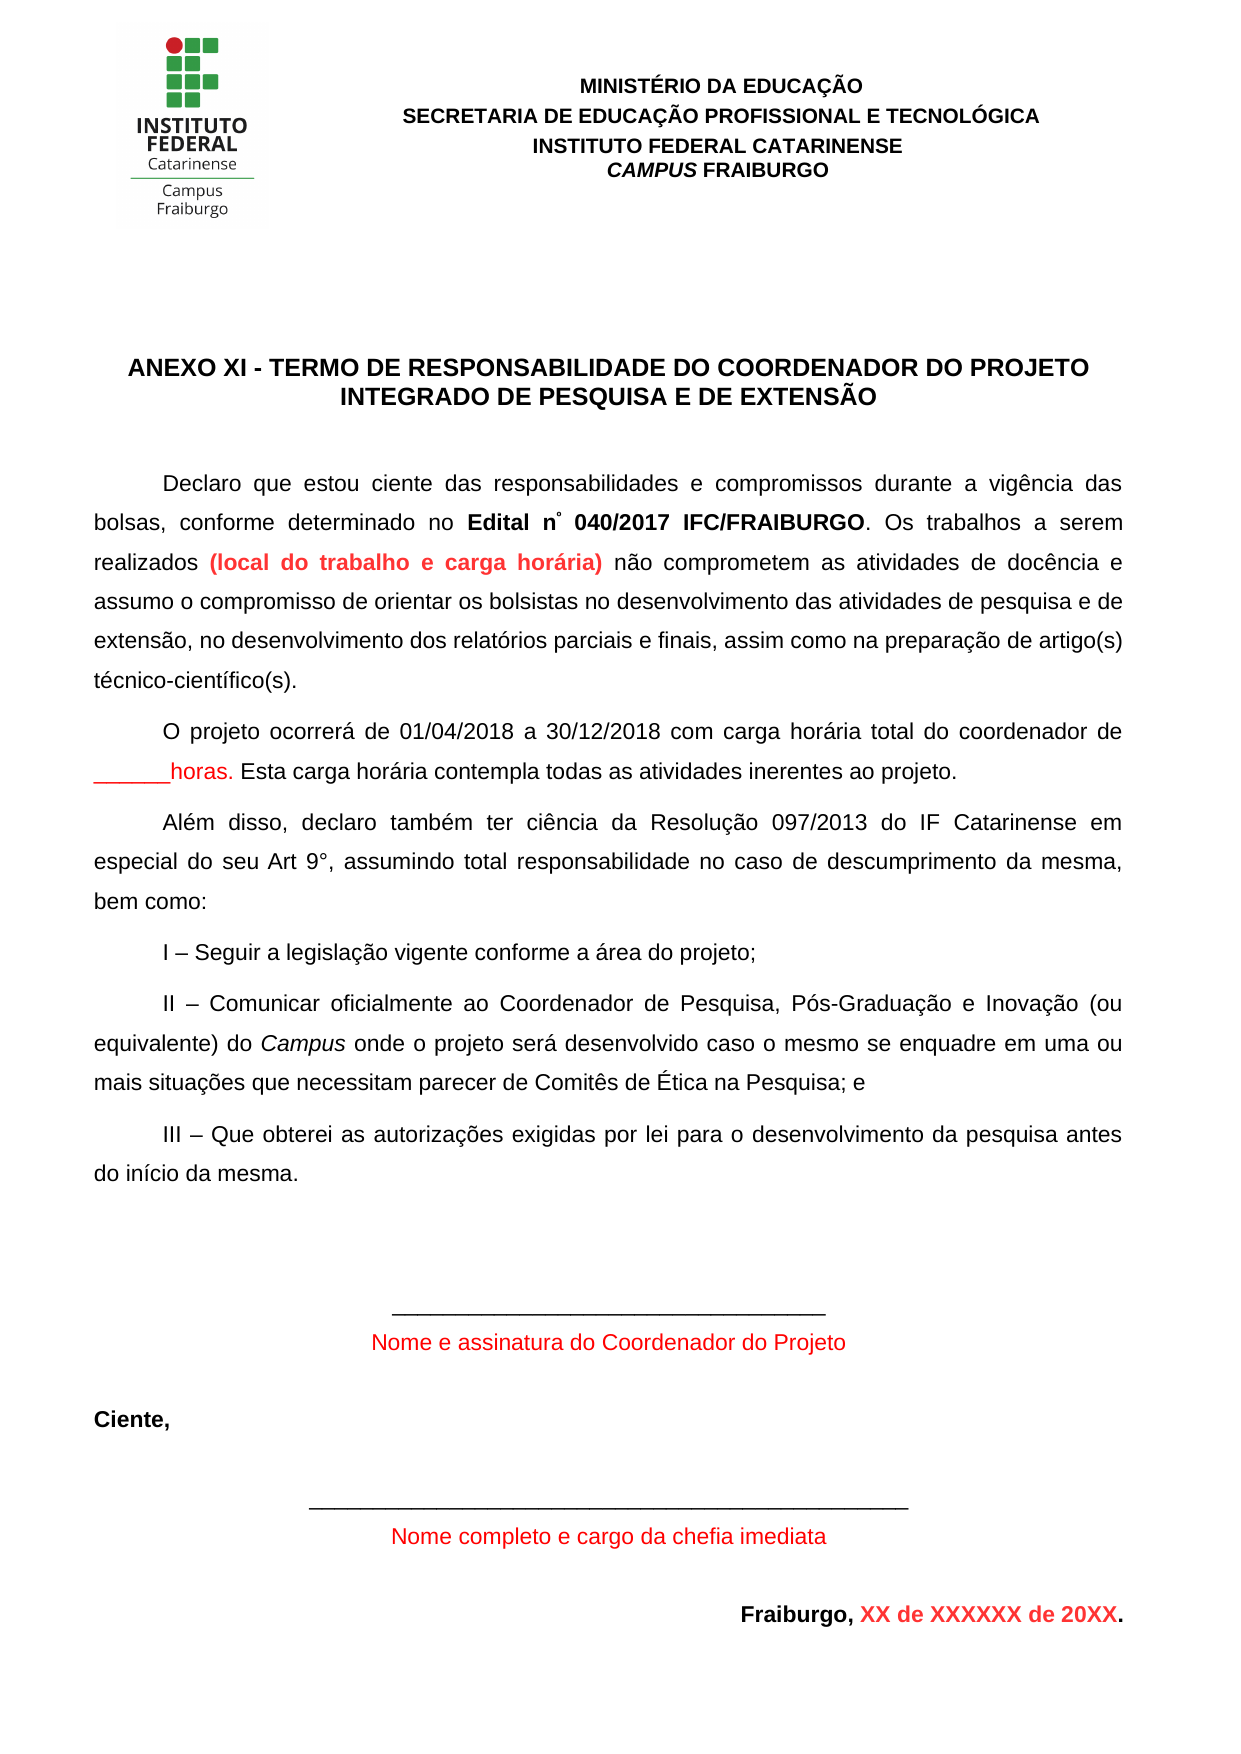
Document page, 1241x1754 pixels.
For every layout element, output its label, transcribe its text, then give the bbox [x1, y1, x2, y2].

text Fraiburgo, XX de XXXXXX de 20XX. [94, 1601, 1123, 1627]
text Além disso, declaro também ter ciência da Resolução 097/2013 do IF Catarinense em especial do seu Art 9°, assumindo total responsabilidade no caso de descumprimento da mesma, bem como: [94, 809, 1123, 914]
text II – Comunicar oficialmente ao Coordenador de Pesquisa, Pós-Graduação e Inovação (ou equivalente) do Campus onde o projeto será desenvolvido caso o mesmo se enquadre em uma ou mais situações que necessitam parecer de Comitês de Ética na Pesquisa; e [94, 990, 1123, 1096]
text O projeto ocorrerá de 01/04/2018 a 30/12/2018 com carga horária total do coordenador de ______horas. Esta carga horária contempla todas as atividades inerentes ao projeto. [94, 718, 1123, 784]
text I – Seguir a legislação vigente conforme a área do projeto; [94, 939, 1123, 965]
text ANEXO XI - TERMO DE RESPONSABILIDADE DO COORDENADOR DO PROJETO INTEGRADO DE PESQUISA E DE EXTENSÃO [94, 353, 1123, 410]
text Ciente, [94, 1406, 1123, 1433]
text Declaro que estou ciente das responsabilidades e compromissos durante a vigência das bolsas, conforme determinado no Edital nº 040/2017 IFC/FRAIBURGO. Os trabalhos a serem realizados (local do trabalho e carga horária) não comprometem as atividades de docência e assumo o compromisso de orientar os bolsistas no desenvolvimento das atividades de pesquisa e de extensão, no desenvolvimento dos relatórios parciais e finais, assim como na preparação de artigo(s) técnico-científico(s). [94, 469, 1123, 693]
picture [115, 22, 269, 229]
text __________________________________ [94, 1290, 1123, 1316]
text Nome e assinatura do Coordenador do Projeto [94, 1328, 1123, 1355]
text III – Que obterei as autorizações exigidas por lei para o desenvolvimento da pesquisa antes do início da mesma. [94, 1121, 1123, 1186]
text _______________________________________________ [94, 1484, 1123, 1510]
text Nome completo e cargo da chefia imediata [94, 1523, 1123, 1549]
